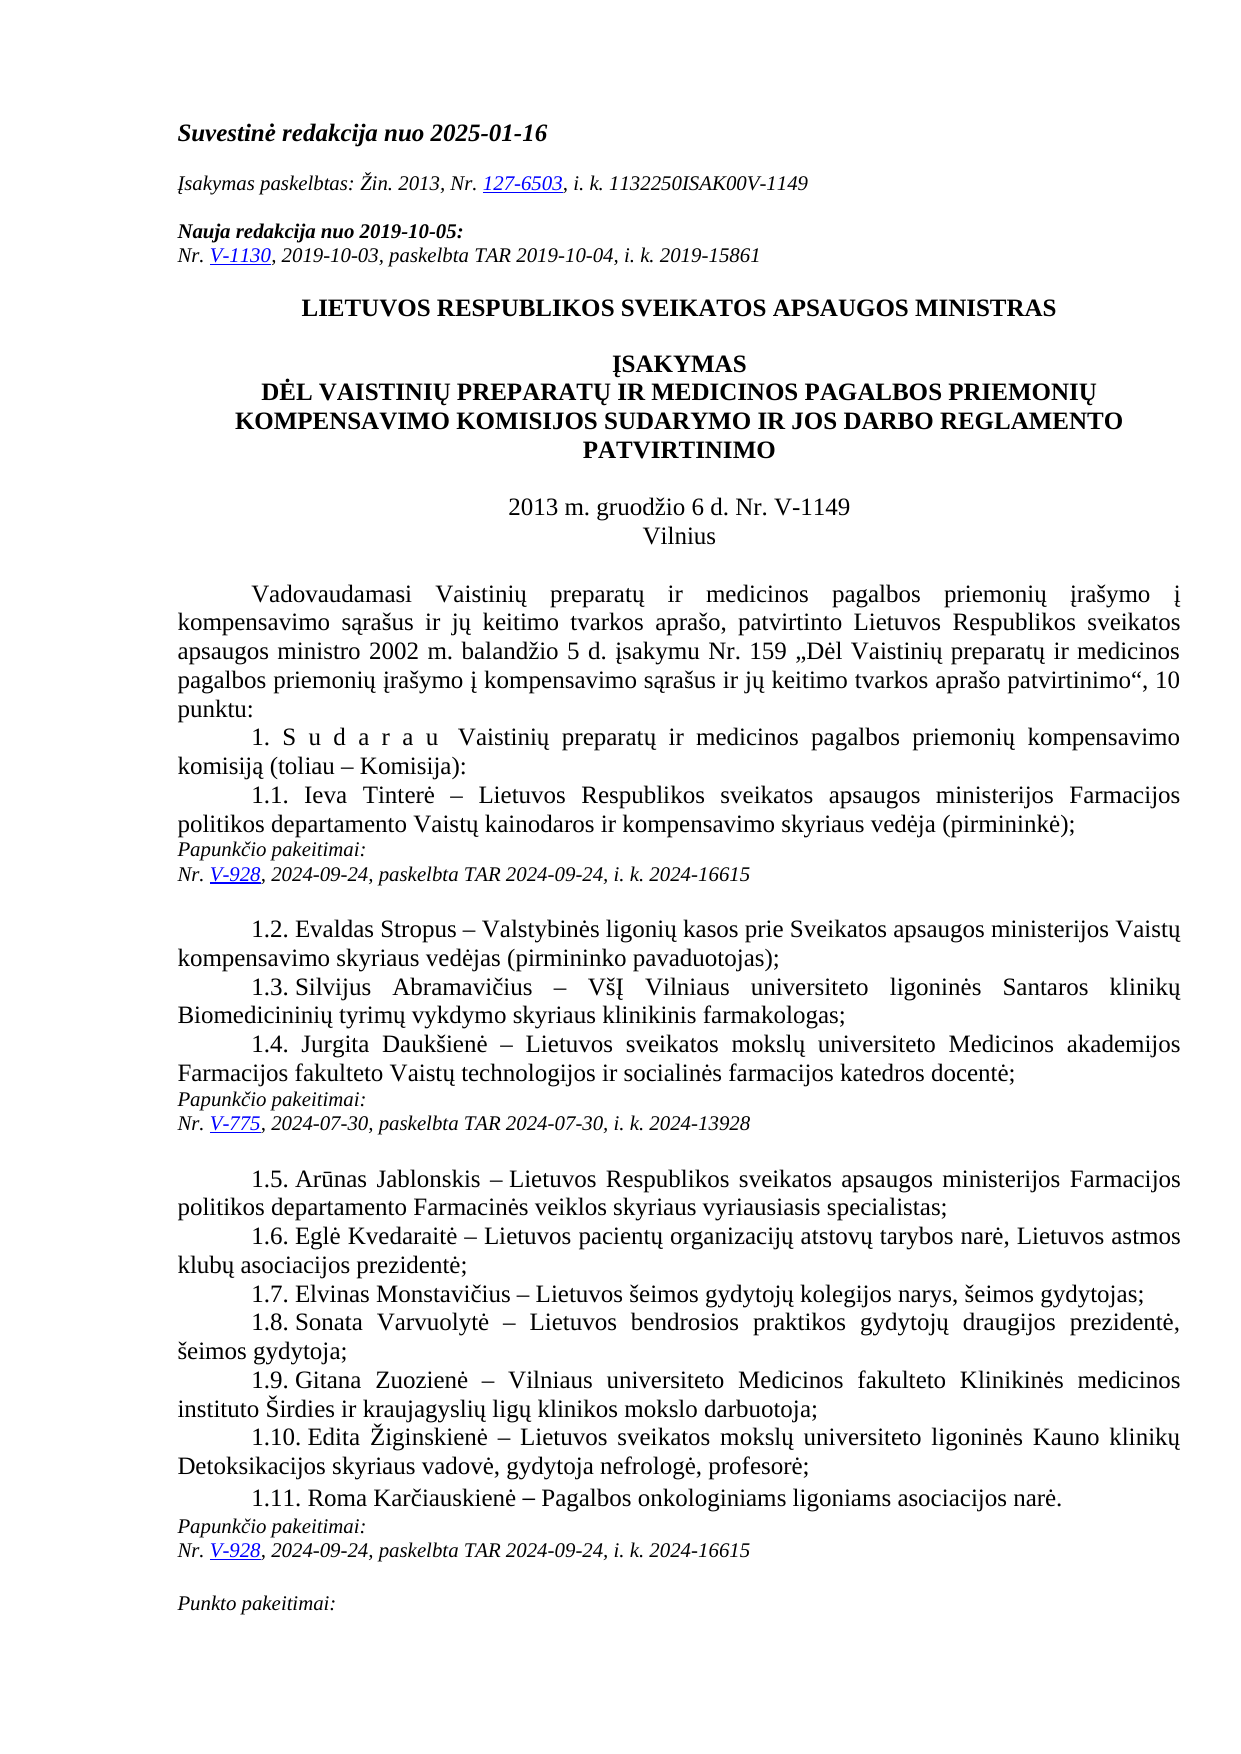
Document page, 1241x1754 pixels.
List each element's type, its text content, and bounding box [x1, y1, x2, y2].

text 1.4. Jurgita Daukšienė – Lietuvos sveikatos mokslų universiteto Medicinos akademijos Farmacijos fakulteto Vaistų technologijos ir socialinės farmacijos katedros docentė; [177, 1029, 1181, 1087]
text 1.10. Edita Žiginskienė – Lietuvos sveikatos mokslų universiteto ligoninės Kauno klinikų Detoksikacijos skyriaus vadovė, gydytoja nefrologė, profesorė; [177, 1422, 1181, 1480]
text 1.9. Gitana Zuozienė – Vilniaus universiteto Medicinos fakulteto Klinikinės medicinos instituto Širdies ir kraujagyslių ligų klinikos mokslo darbuotoja; [177, 1365, 1181, 1422]
text Nauja redakcija nuo 2019-10-05: [177, 219, 1181, 243]
text 1. S u d a r a u Vaistinių preparatų ir medicinos pagalbos priemonių kompensavimo komisiją (toliau – Komisija): [177, 722, 1181, 780]
text 1.1. Ieva Tinterė – Lietuvos Respublikos sveikatos apsaugos ministerijos Farmacijos politikos departamento Vaistų kainodaros ir kompensavimo skyriaus vedėja (pirmininkė); [177, 780, 1181, 837]
text 1.11. Roma Karčiauskienė – Pagalbos onkologiniams ligoniams asociacijos narė. [177, 1480, 1181, 1514]
text Papunkčio pakeitimai: [177, 1514, 1181, 1538]
text 1.8. Sonata Varvuolytė – Lietuvos bendrosios praktikos gydytojų draugijos prezidentė, šeimos gydytoja; [177, 1307, 1181, 1365]
text Nr. V-928, 2024-09-24, paskelbta TAR 2024-09-24, i. k. 2024-16615 [177, 861, 1181, 886]
text 1.6. Eglė Kvedaraitė – Lietuvos pacientų organizacijų atstovų tarybos narė, Lietuvos astmos klubų asociacijos prezidentė; [177, 1221, 1181, 1279]
text Suvestinė redakcija nuo 2025-01-16 [177, 118, 1181, 147]
text Nr. V-928, 2024-09-24, paskelbta TAR 2024-09-24, i. k. 2024-16615 [177, 1538, 1181, 1562]
text 1.7. Elvinas Monstavičius – Lietuvos šeimos gydytojų kolegijos narys, šeimos gydytojas; [177, 1279, 1181, 1307]
text Vadovaudamasi Vaistinių preparatų ir medicinos pagalbos priemonių įrašymo į kompensavimo sąrašus ir jų keitimo tvarkos aprašo, patvirtinto Lietuvos Respublikos sveikatos apsaugos ministro 2002 m. balandžio 5 d. įsakymu Nr. 159 „Dėl Vaistinių preparatų ir medicinos pagalbos priemonių įrašymo į kompensavimo sąrašus ir jų keitimo tvarkos aprašo patvirtinimo“, 10 punktu: [177, 579, 1181, 722]
text 2013 m. gruodžio 6 d. Nr. V-1149 [177, 492, 1181, 521]
text ĮSAKYMAS [177, 349, 1181, 377]
text Nr. V-775, 2024-07-30, paskelbta TAR 2024-07-30, i. k. 2024-13928 [177, 1111, 1181, 1135]
text Vilnius [177, 521, 1181, 550]
text Papunkčio pakeitimai: [177, 837, 1181, 861]
text 1.5. Arūnas Jablonskis – Lietuvos Respublikos sveikatos apsaugos ministerijos Farmacijos politikos departamento Farmacinės veiklos skyriaus vyriausiasis specialistas; [177, 1164, 1181, 1221]
text 1.3. Silvijus Abramavičius – VšĮ Vilniaus universiteto ligoninės Santaros klinikų Biomedicininių tyrimų vykdymo skyriaus klinikinis farmakologas; [177, 972, 1181, 1029]
text Nr. V-1130, 2019-10-03, paskelbta TAR 2019-10-04, i. k. 2019-15861 [177, 243, 1181, 267]
text Papunkčio pakeitimai: [177, 1087, 1181, 1111]
text LIETUVOS RESPUBLIKOS SVEIKATOS APSAUGOS MINISTRAS [177, 293, 1181, 322]
text 1.2. Evaldas Stropus – Valstybinės ligonių kasos prie Sveikatos apsaugos ministerijos Vaistų kompensavimo skyriaus vedėjas (pirmininko pavaduotojas); [177, 914, 1181, 972]
text Punkto pakeitimai: [177, 1591, 1181, 1615]
text DĖL VAISTINIŲ PREPARATŲ IR MEDICINOS PAGALBOS PRIEMONIŲ KOMPENSAVIMO KOMISIJOS SUDARYMO IR JOS DARBO REGLAMENTO PATVIRTINIMO [177, 377, 1181, 464]
text Įsakymas paskelbtas: Žin. 2013, Nr. 127-6503, i. k. 1132250ISAK00V-1149 [177, 171, 1181, 195]
